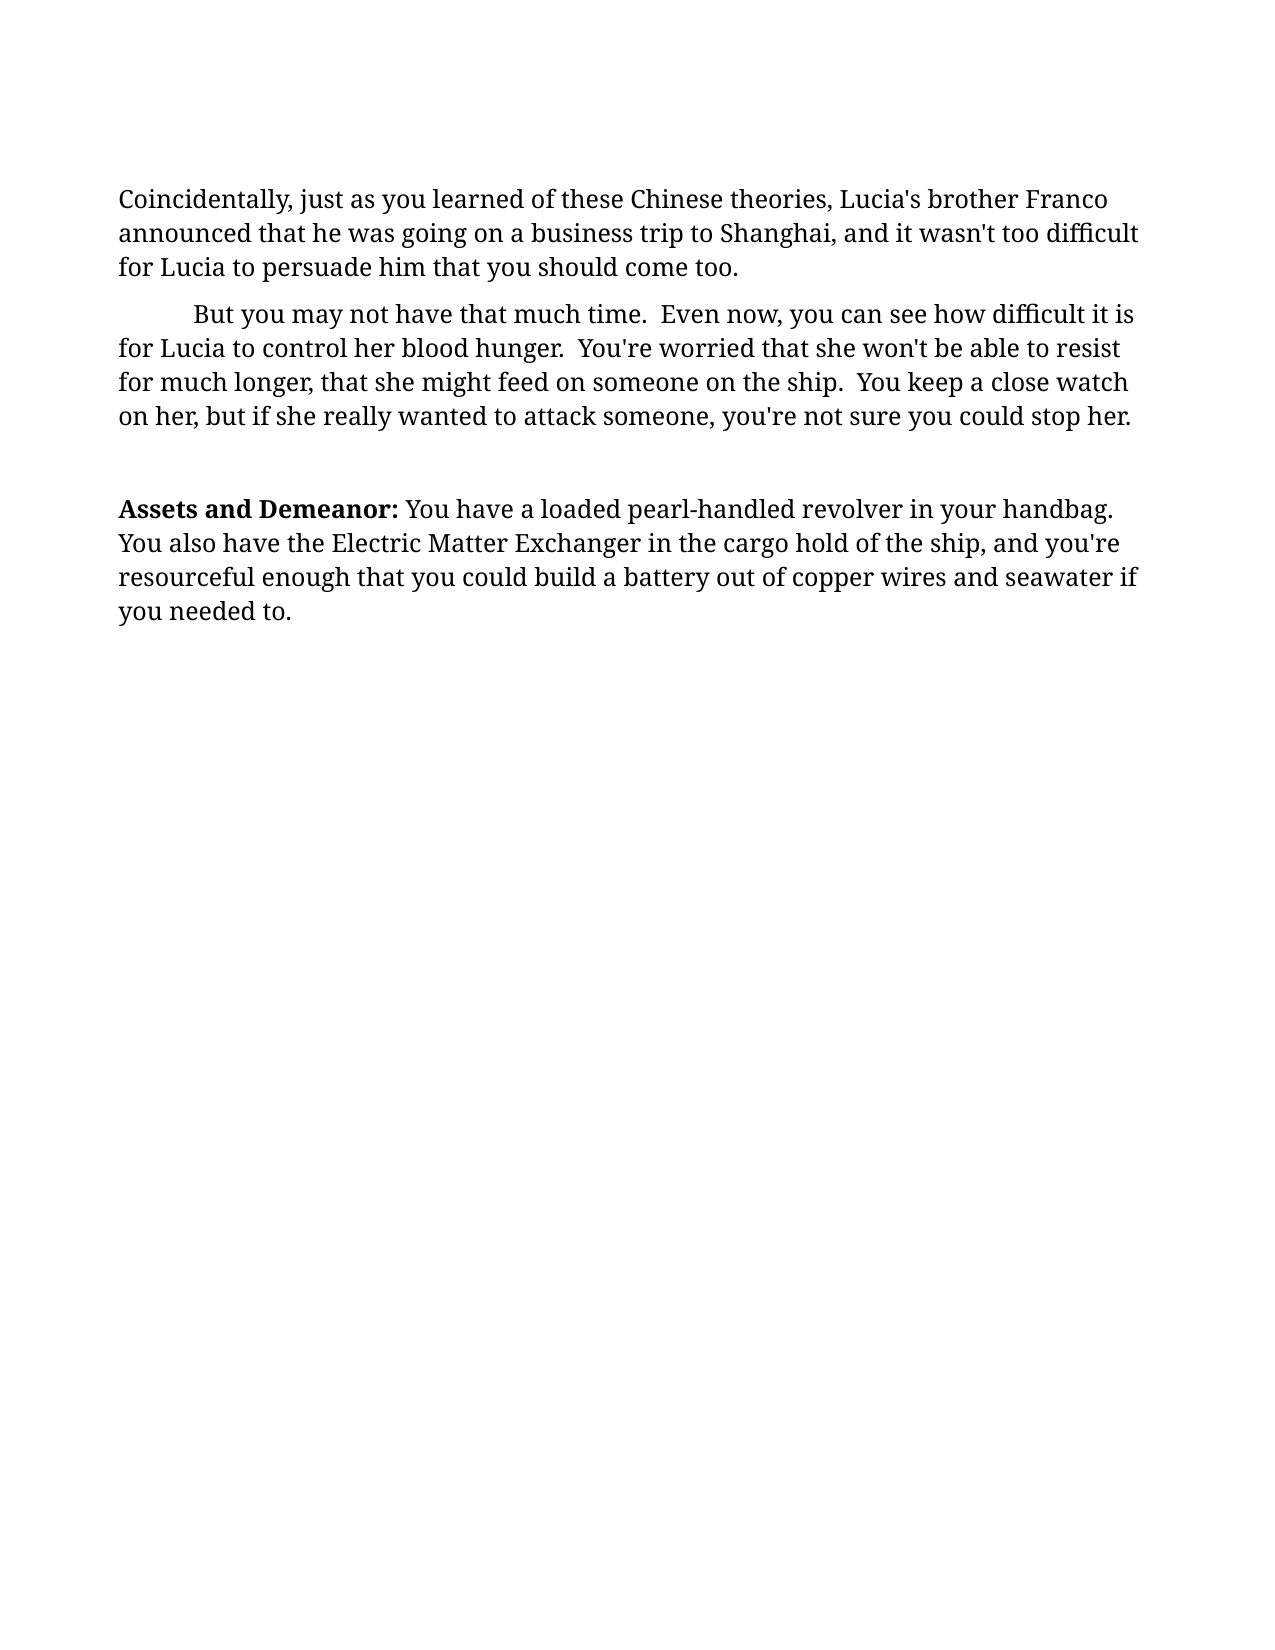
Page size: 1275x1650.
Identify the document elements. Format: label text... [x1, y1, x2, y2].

text But you may not have that much time. Even now, you can see how difficult it is for Lucia to control her blood hunger. You're worried that she won't be able to resist for much longer, that she might feed on someone on the ship. You keep a close watch on her, but if she really wanted to attack someone, you're not sure you could stop her. [118, 296, 1157, 433]
text Coincidentally, just as you learned of these Chinese theories, Lucia's brother Franco announced that he was going on a business trip to Shanghai, and it wasn't too difficult for Lucia to persuade him that you should come too. [118, 182, 1157, 284]
text Assets and Demeanor: You have a loaded pearl-handled revolver in your handbag. You also have the Electric Matter Exchanger in the cargo hold of the ship, and you're resourceful enough that you could build a battery out of copper wires and seawater if you needed to. [118, 492, 1157, 628]
